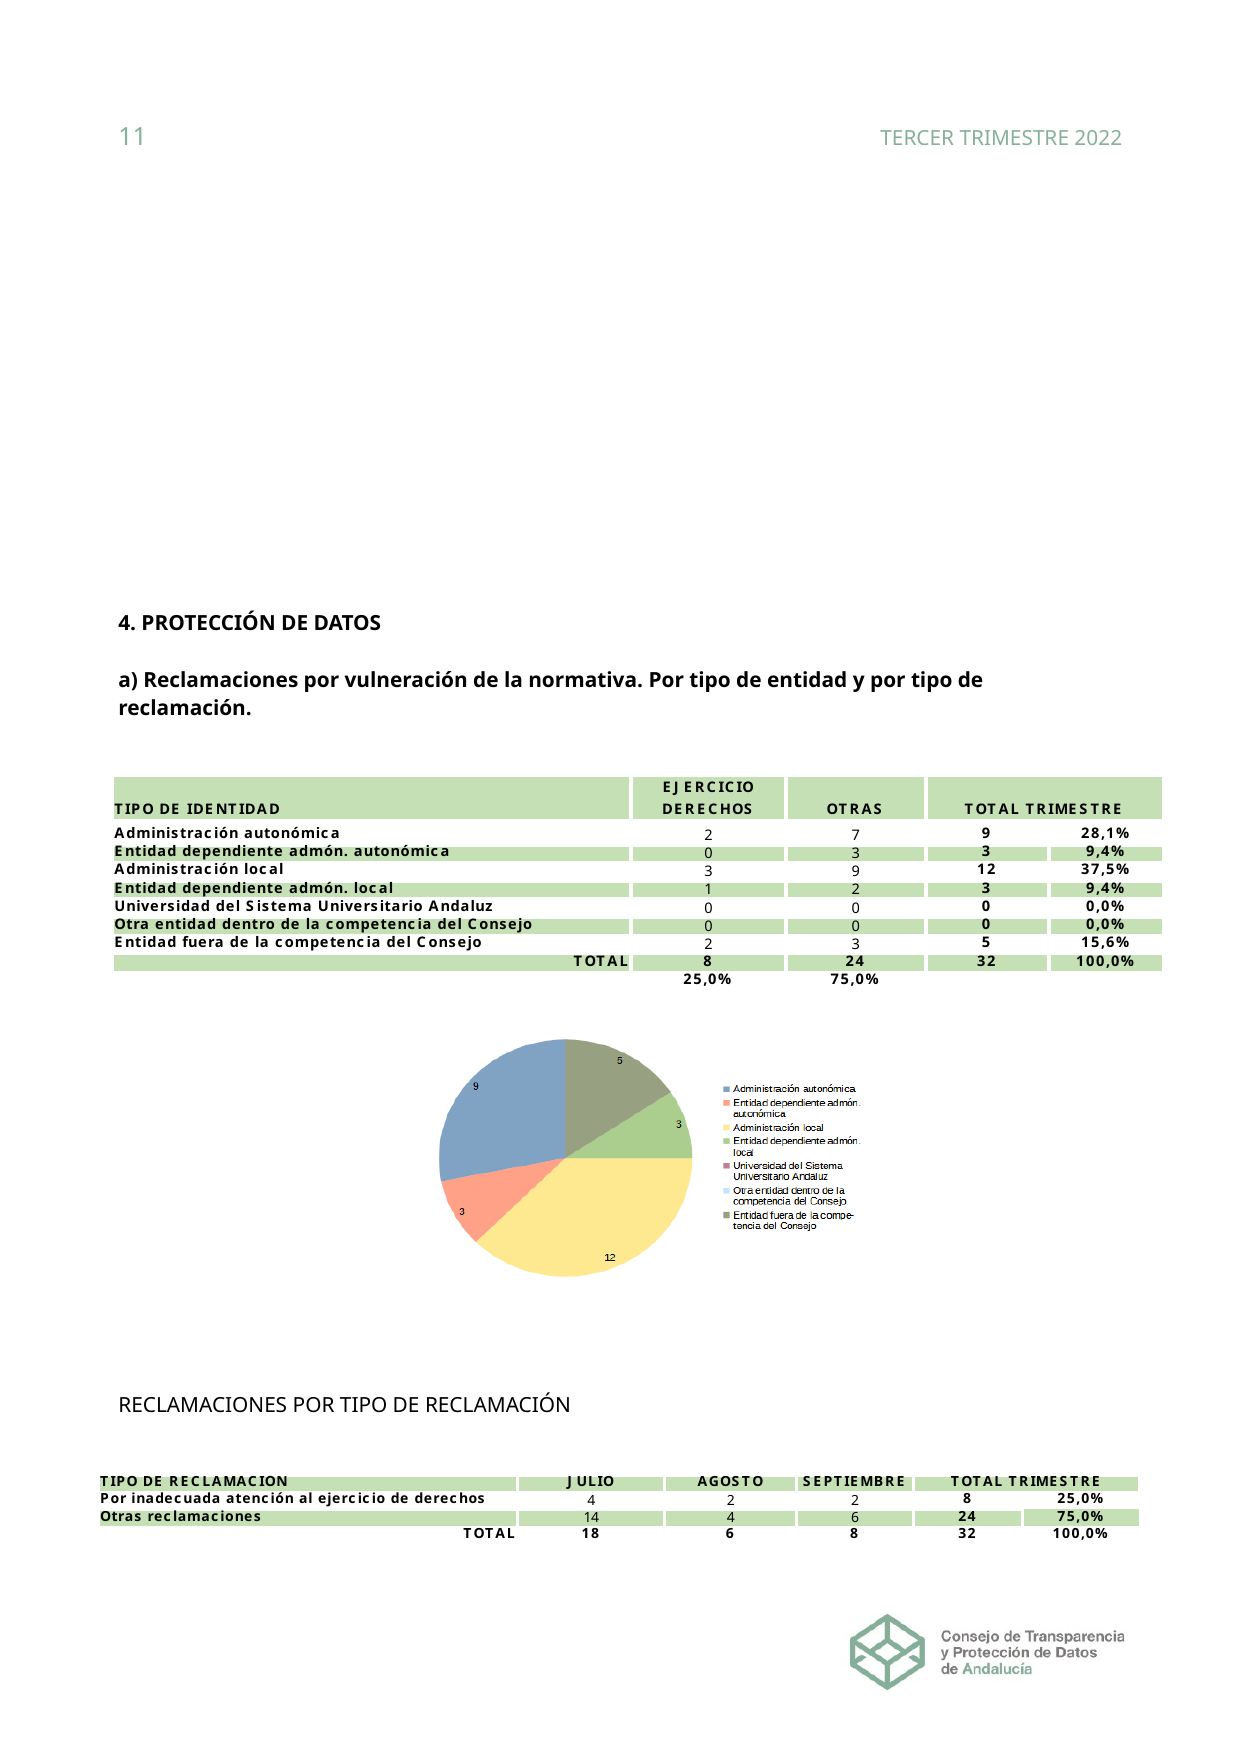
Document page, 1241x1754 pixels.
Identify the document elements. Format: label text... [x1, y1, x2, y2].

text RECLAMACIONES POR TIPO DE RECLAMACIÓN [118, 1390, 1122, 1419]
picture [417, 1037, 863, 1280]
text a) Reclamaciones por vulneración de la normativa. Por tipo de entidad y por tipo de reclamación. [118, 665, 1122, 722]
picture [838, 1599, 1142, 1712]
text 4. PROTECCIÓN DE DATOS [118, 608, 1122, 637]
